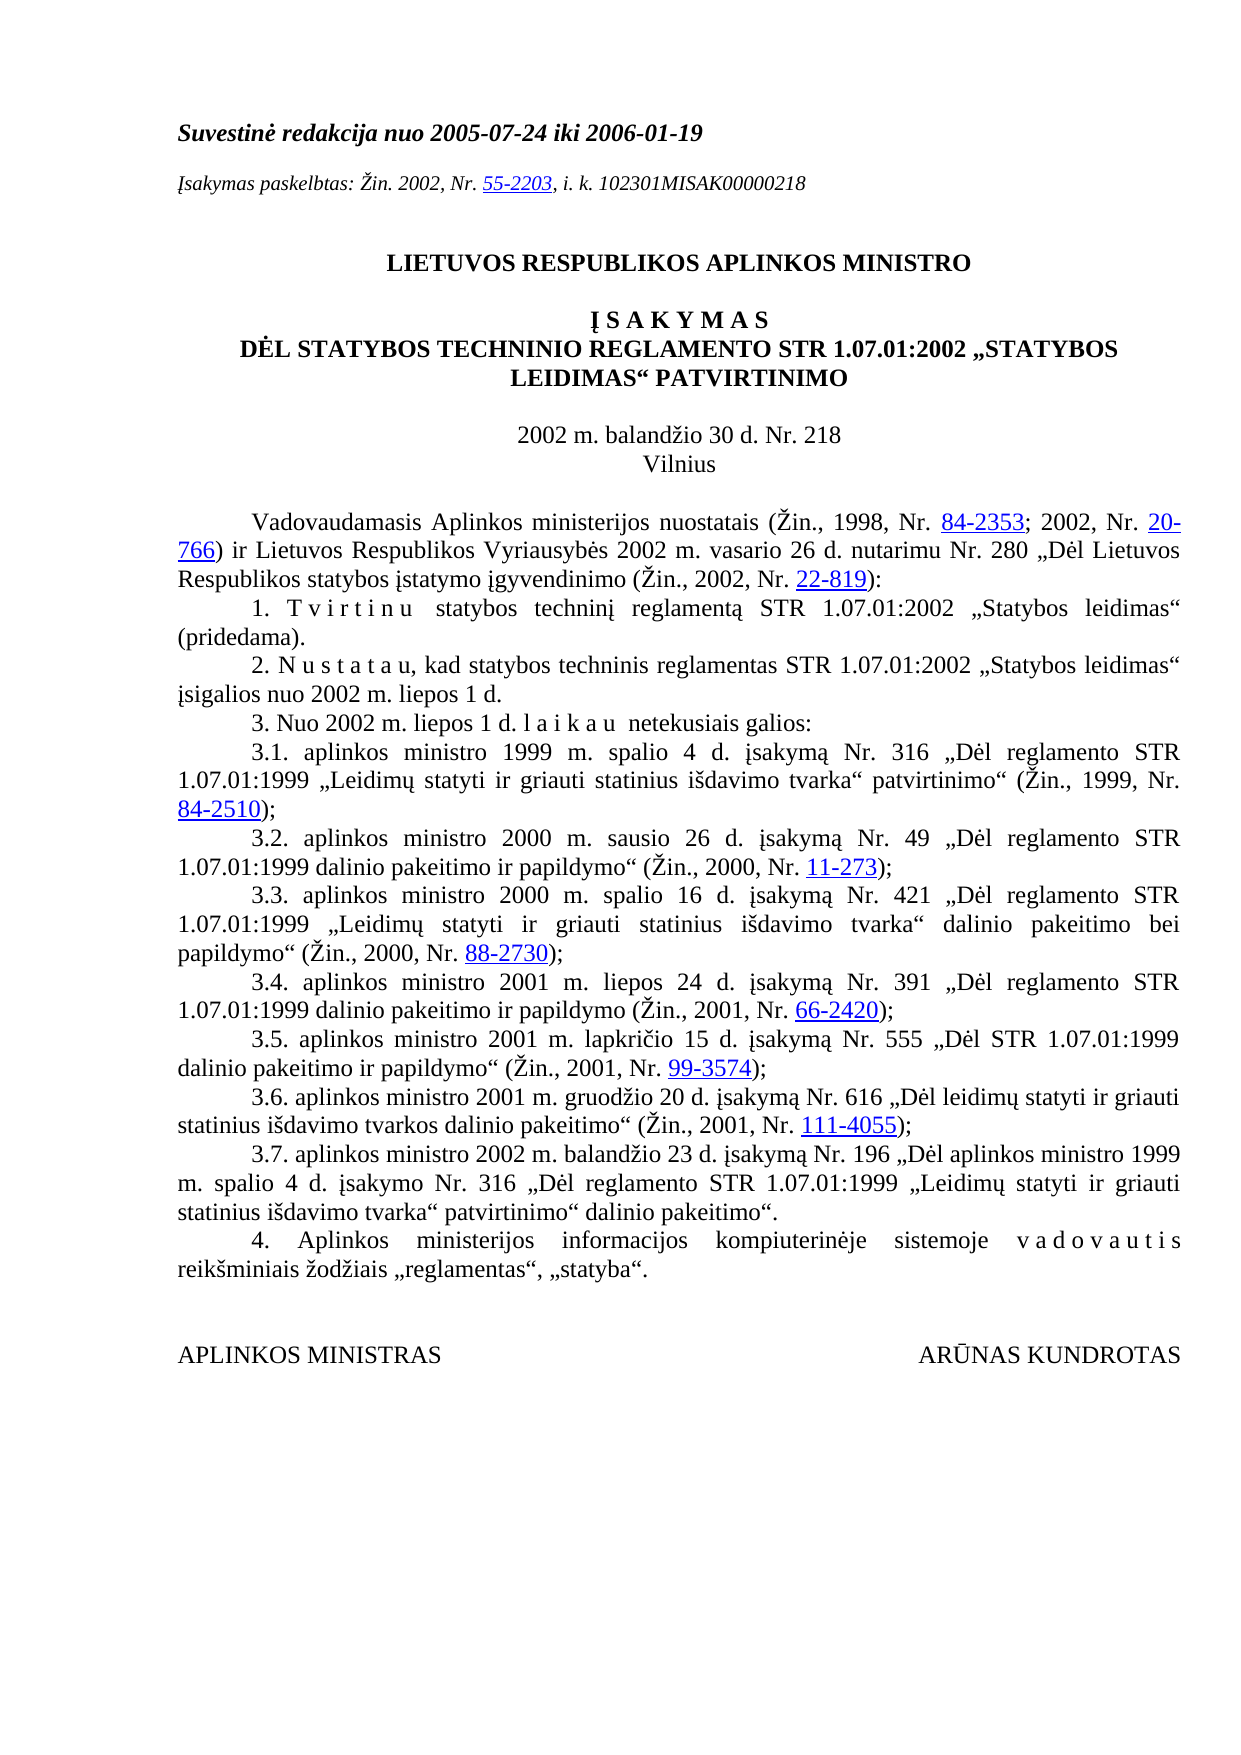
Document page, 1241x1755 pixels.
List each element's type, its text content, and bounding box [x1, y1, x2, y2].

text 3. Nuo 2002 m. liepos 1 d. laikau netekusiais galios: [177, 708, 1181, 737]
text 3.7. aplinkos ministro 2002 m. balandžio 23 d. įsakymą Nr. 196 „Dėl aplinkos ministro 1999 m. spalio 4 d. įsakymo Nr. 316 „Dėl reglamento STR 1.07.01:1999 „Leidimų statyti ir griauti statinius išdavimo tvarka“ patvirtinimo“ dalinio pakeitimo“. [177, 1139, 1181, 1225]
text 1. Tvirtinu statybos techninį reglamentą STR 1.07.01:2002 „Statybos leidimas“ (pridedama). [177, 593, 1181, 650]
text 2002 m. balandžio 30 d. Nr. 218 [177, 420, 1181, 449]
text APLINKOS MINISTRAS ARŪNAS KUNDROTAS [177, 1340, 1181, 1369]
text 2. Nustatau, kad statybos techninis reglamentas STR 1.07.01:2002 „Statybos leidimas“ įsigalios nuo 2002 m. liepos 1 d. [177, 650, 1181, 708]
text 3.2. aplinkos ministro 2000 m. sausio 26 d. įsakymą Nr. 49 „Dėl reglamento STR 1.07.01:1999 dalinio pakeitimo ir papildymo“ (Žin., 2000, Nr. 11-273); [177, 823, 1181, 880]
text Vadovaudamasis Aplinkos ministerijos nuostatais (Žin., 1998, Nr. 84-2353; 2002, Nr. 20-766) ir Lietuvos Respublikos Vyriausybės 2002 m. vasario 26 d. nutarimu Nr. 280 „Dėl Lietuvos Respublikos statybos įstatymo įgyvendinimo (Žin., 2002, Nr. 22-819): [177, 507, 1181, 593]
text Vilnius [177, 449, 1181, 478]
text DĖL STATYBOS TECHNINIO REGLAMENTO STR 1.07.01:2002 „STATYBOS LEIDIMAS“ PATVIRTINIMO [177, 334, 1181, 392]
text Suvestinė redakcija nuo 2005-07-24 iki 2006-01-19 [177, 118, 1181, 147]
text 3.4. aplinkos ministro 2001 m. liepos 24 d. įsakymą Nr. 391 „Dėl reglamento STR 1.07.01:1999 dalinio pakeitimo ir papildymo (Žin., 2001, Nr. 66-2420); [177, 967, 1181, 1024]
text Įsakymas paskelbtas: Žin. 2002, Nr. 55-2203, i. k. 102301MISAK00000218 [177, 171, 1181, 195]
text 3.3. aplinkos ministro 2000 m. spalio 16 d. įsakymą Nr. 421 „Dėl reglamento STR 1.07.01:1999 „Leidimų statyti ir griauti statinius išdavimo tvarka“ dalinio pakeitimo bei papildymo“ (Žin., 2000, Nr. 88-2730); [177, 880, 1181, 967]
text Į S A K Y M A S [177, 305, 1181, 334]
text 4. Aplinkos ministerijos informacijos kompiuterinėje sistemoje vadovautis reikšminiais žodžiais „reglamentas“, „statyba“. [177, 1225, 1181, 1283]
text 3.6. aplinkos ministro 2001 m. gruodžio 20 d. įsakymą Nr. 616 „Dėl leidimų statyti ir griauti statinius išdavimo tvarkos dalinio pakeitimo“ (Žin., 2001, Nr. 111-4055); [177, 1082, 1181, 1139]
text 3.5. aplinkos ministro 2001 m. lapkričio 15 d. įsakymą Nr. 555 „Dėl STR 1.07.01:1999 dalinio pakeitimo ir papildymo“ (Žin., 2001, Nr. 99-3574); [177, 1024, 1181, 1082]
text 3.1. aplinkos ministro 1999 m. spalio 4 d. įsakymą Nr. 316 „Dėl reglamento STR 1.07.01:1999 „Leidimų statyti ir griauti statinius išdavimo tvarka“ patvirtinimo“ (Žin., 1999, Nr. 84-2510); [177, 737, 1181, 823]
text LIETUVOS RESPUBLIKOS APLINKOS MINISTRO [177, 248, 1181, 277]
